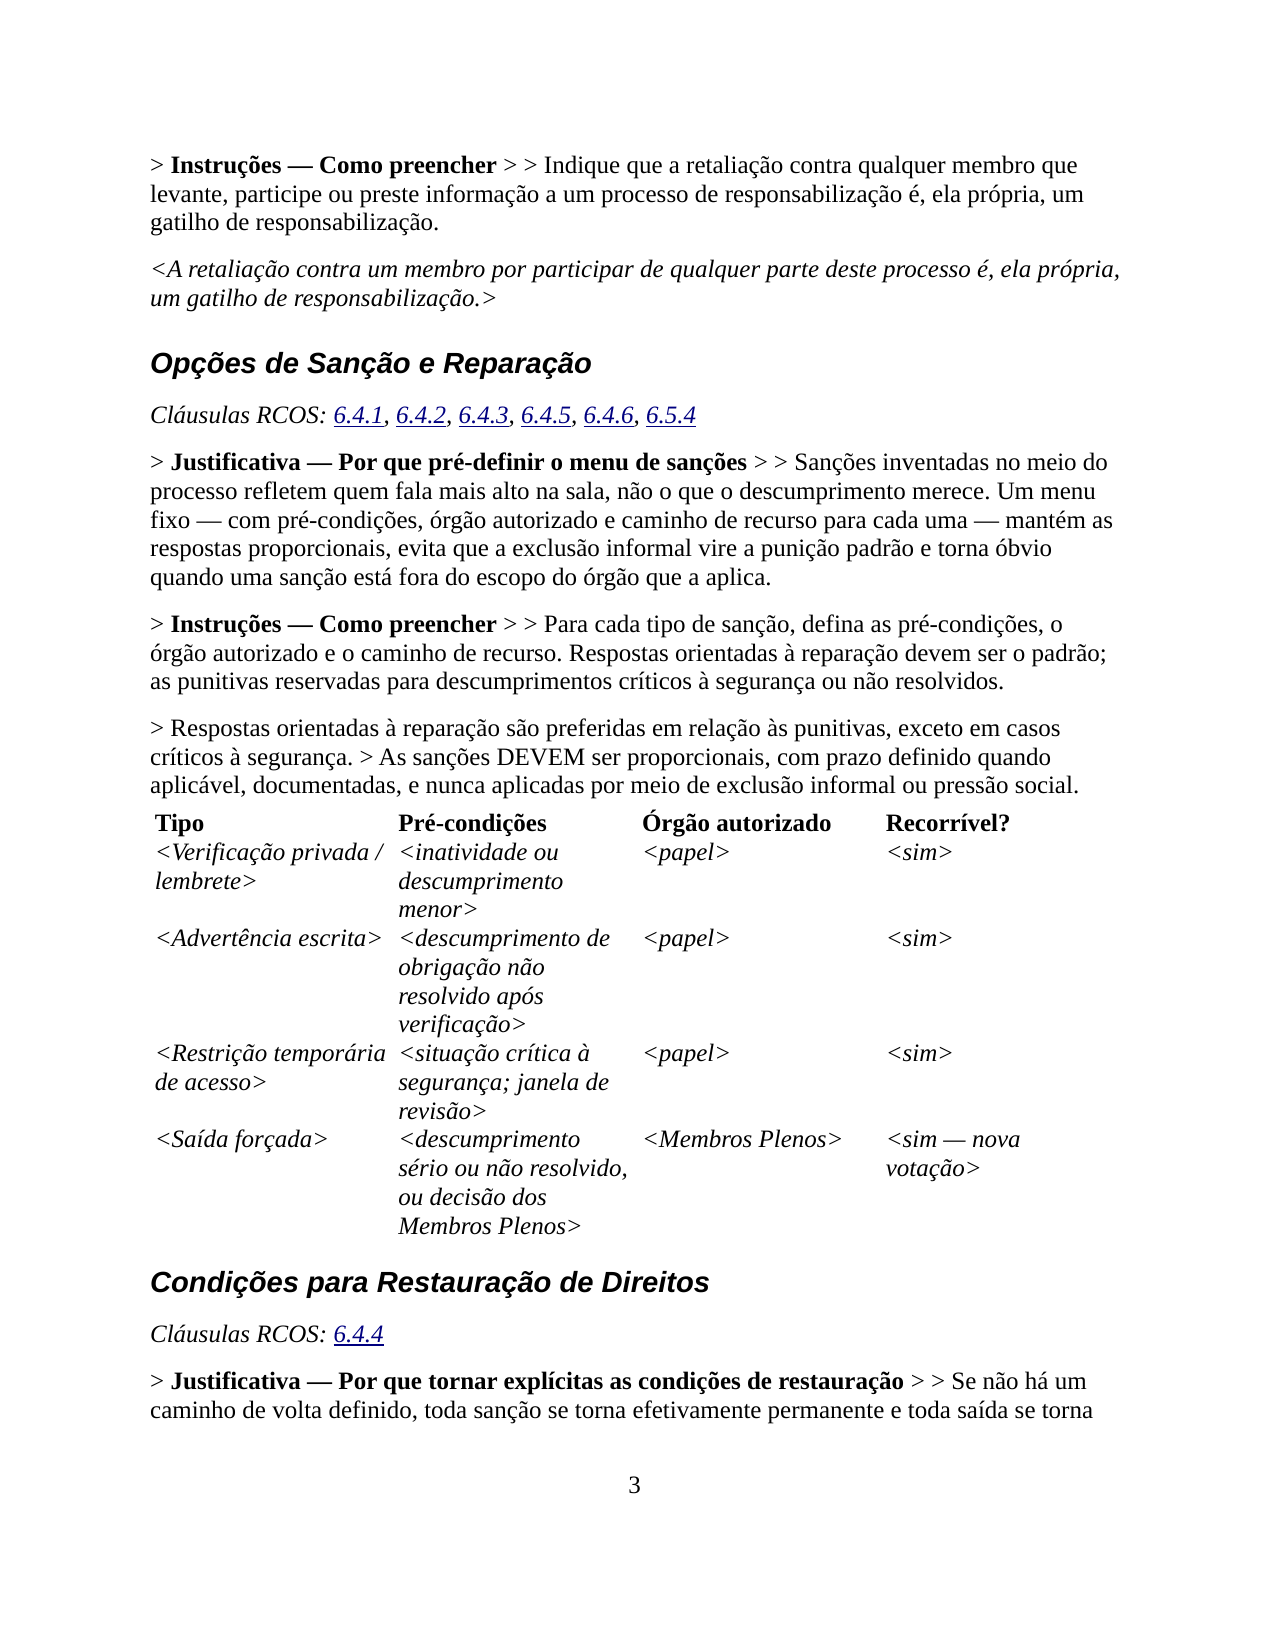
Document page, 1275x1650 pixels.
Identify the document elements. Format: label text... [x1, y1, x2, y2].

table_cell <Membros Plenos> [638, 1125, 881, 1239]
text > Respostas orientadas à reparação são preferidas em relação às punitivas, exceto em casos críticos à segurança. > As sanções DEVEM ser proporcionais, com prazo definido quando aplicável, documentadas, e nunca aplicadas por meio de exclusão informal ou pressão social. [150, 713, 1125, 799]
table_cell <sim — nova votação> [881, 1125, 1125, 1239]
subtitle Opções de Sanção e Reparação [150, 346, 1125, 379]
text <A retaliação contra um membro por participar de qualquer parte deste processo é, ela própria, um gatilho de responsabilização.> [150, 254, 1125, 312]
table_cell <papel> [638, 923, 881, 1038]
text > Justificativa — Por que pré-definir o menu de sanções > > Sanções inventadas no meio do processo refletem quem fala mais alto na sala, não o que o descumprimento merece. Um menu fixo — com pré-condições, órgão autorizado e caminho de recurso para cada uma — mantém as respostas proporcionais, evita que a exclusão informal vire a punição padrão e torna óbvio quando uma sanção está fora do escopo do órgão que a aplica. [150, 447, 1125, 591]
text Cláusulas RCOS: 6.4.4 [150, 1319, 1125, 1348]
table_header Órgão autorizado [638, 808, 881, 837]
table_cell <papel> [638, 1038, 881, 1124]
table_cell <Restrição temporária de acesso> [150, 1038, 394, 1124]
table_header Pré-condições [394, 808, 637, 837]
table_cell <Advertência escrita> [150, 923, 394, 1038]
table_cell <papel> [638, 837, 881, 923]
table_cell <sim> [881, 923, 1125, 1038]
table_cell <descumprimento de obrigação não resolvido após verificação> [394, 923, 637, 1038]
table_header Tipo [150, 808, 394, 837]
table_cell <descumprimento sério ou não resolvido, ou decisão dos Membros Plenos> [394, 1125, 637, 1239]
table_cell <sim> [881, 1038, 1125, 1124]
table_cell <sim> [881, 837, 1125, 923]
table_cell <Saída forçada> [150, 1125, 394, 1239]
subtitle Condições para Restauração de Direitos [150, 1264, 1125, 1298]
table_header Recorrível? [881, 808, 1125, 837]
text > Instruções — Como preencher > > Indique que a retaliação contra qualquer membro que levante, participe ou preste informação a um processo de responsabilização é, ela própria, um gatilho de responsabilização. [150, 150, 1125, 236]
text Cláusulas RCOS: 6.4.1, 6.4.2, 6.4.3, 6.4.5, 6.4.6, 6.5.4 [150, 401, 1125, 429]
text > Instruções — Como preencher > > Para cada tipo de sanção, defina as pré-condições, o órgão autorizado e o caminho de recurso. Respostas orientadas à reparação devem ser o padrão; as punitivas reservadas para descumprimentos críticos à segurança ou não resolvidos. [150, 609, 1125, 695]
text > Justificativa — Por que tornar explícitas as condições de restauração > > Se não há um caminho de volta definido, toda sanção se torna efetivamente permanente e toda saída se torna [150, 1366, 1125, 1424]
table_cell <inatividade ou descumprimento menor> [394, 837, 637, 923]
table_cell <situação crítica à segurança; janela de revisão> [394, 1038, 637, 1124]
table_cell <Verificação privada / lembrete> [150, 837, 394, 923]
